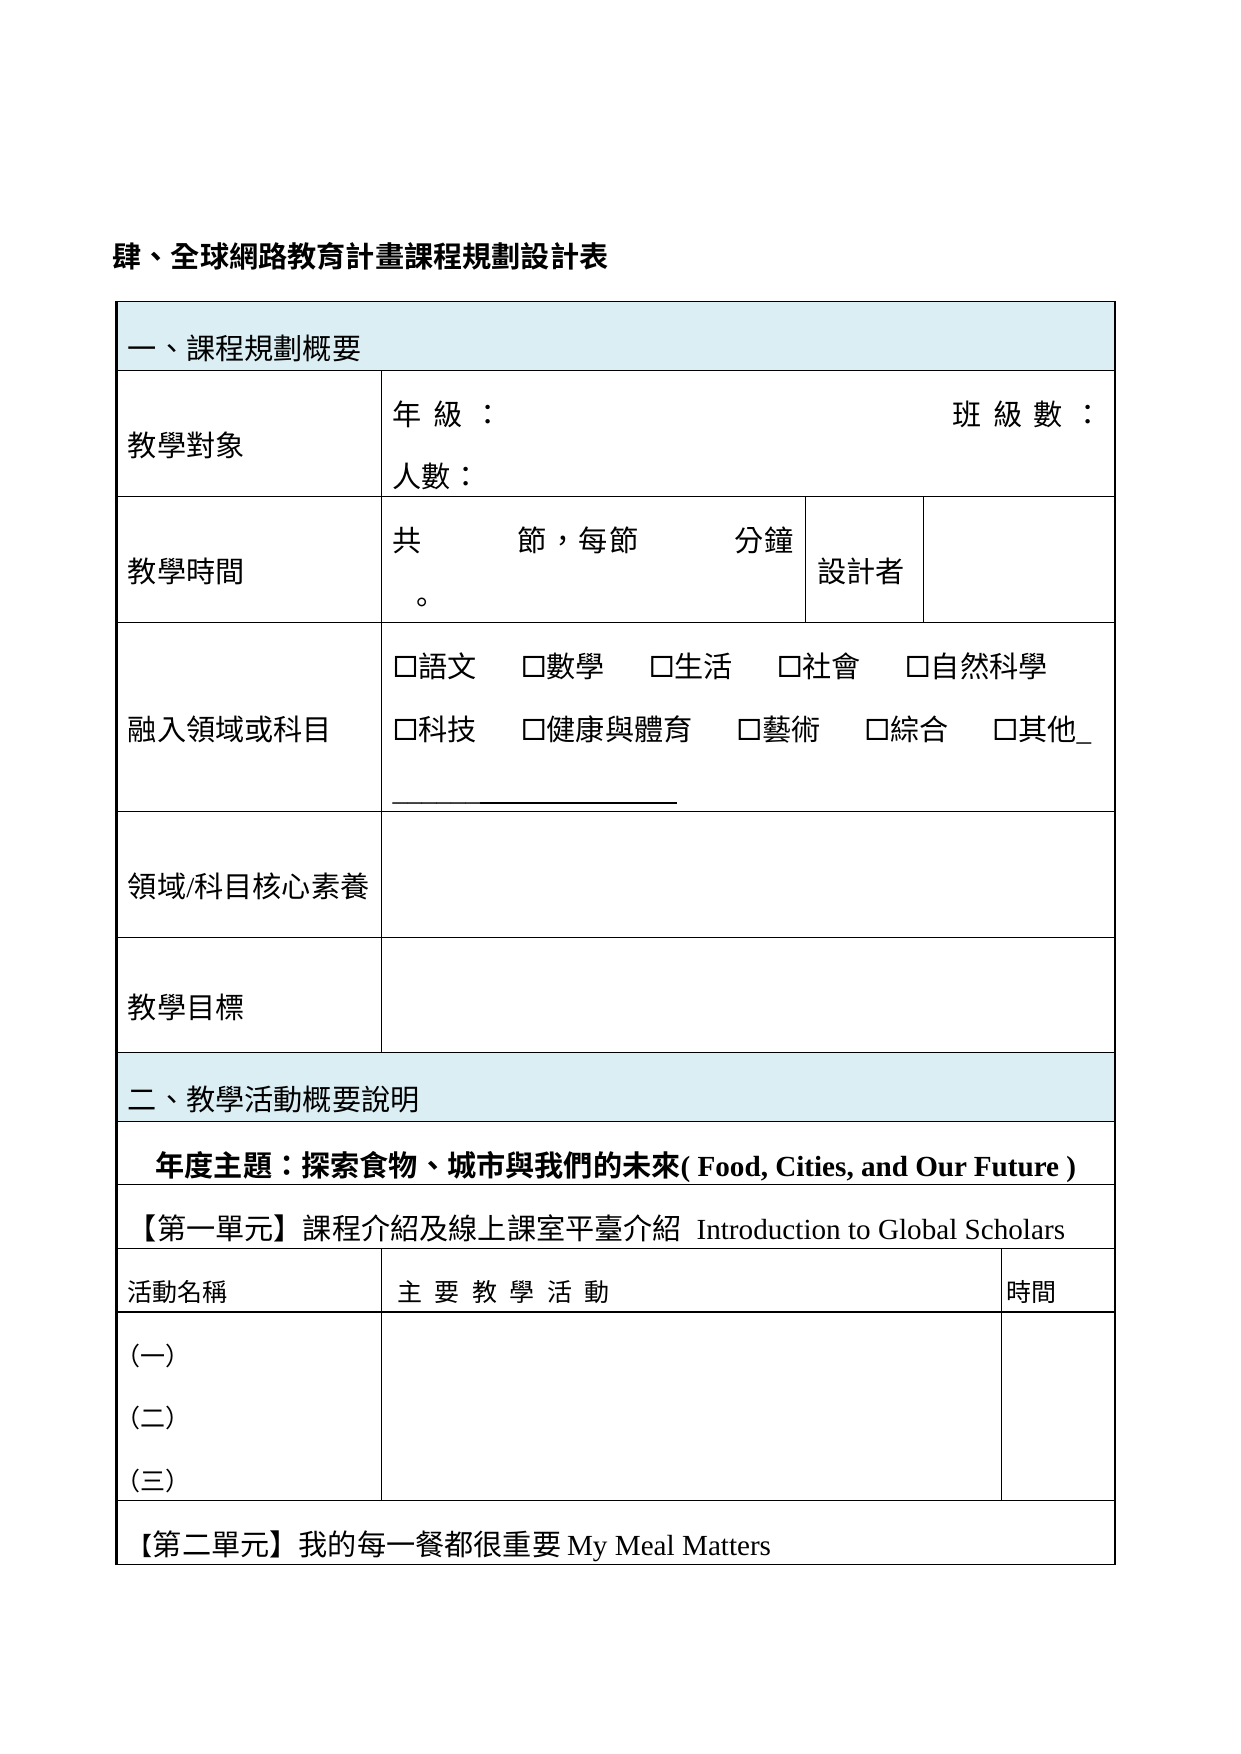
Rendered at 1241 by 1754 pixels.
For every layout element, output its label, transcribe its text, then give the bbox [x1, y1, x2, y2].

table_header [1120, 301, 1124, 370]
table_cell 【第二單元】我的每一餐都很重要My Meal Matters [118, 1501, 1114, 1563]
table_cell [1120, 937, 1124, 1052]
table_cell （一） （二） （三） [118, 1313, 381, 1500]
table_cell [1120, 496, 1124, 622]
table_cell [1120, 811, 1124, 937]
table_cell 二、教學活動概要說明 [118, 1053, 1114, 1121]
table_cell 年級： 班級數： 人數： [382, 371, 1114, 496]
table_cell 領域/科目核心素養 [118, 812, 381, 937]
table_cell [1120, 1121, 1124, 1184]
table_cell 教學對象 [118, 371, 381, 496]
table_cell 共 節，每節 分鐘 。 [382, 497, 805, 622]
table_cell 年度主題：探索食物、城市與我們的未來( Food, Cities, and Our Future ) [118, 1122, 1114, 1184]
table_cell [1120, 1184, 1124, 1248]
table_cell [1120, 1052, 1124, 1121]
table_cell 【第一單元】課程介紹及線上課室平臺介紹 Introduction to Global Scholars [118, 1185, 1114, 1248]
table_cell 融入領域或科目 [118, 623, 381, 811]
table_cell [1120, 1500, 1124, 1563]
table_cell [1120, 1248, 1124, 1311]
table_cell [1120, 370, 1124, 496]
table_header 一、課程規劃概要 [118, 302, 1114, 370]
table_cell 語文 數學 生活 社會 自然科學 科技 健康與體育 藝術 綜合 其他_______ [382, 623, 1114, 811]
table_cell [1120, 1311, 1124, 1500]
table_cell 時間 [1002, 1249, 1114, 1311]
table_cell [1120, 622, 1124, 811]
table_cell 活動名稱 [118, 1249, 381, 1311]
text 肆、全球網路教育計畫課程規劃設計表 [112, 213, 1128, 276]
table_cell 教學目標 [118, 938, 381, 1052]
table_cell 主 要 教 學 活 動 [382, 1249, 1001, 1311]
table_cell [382, 1313, 1001, 1500]
table_cell [382, 938, 1114, 1052]
table_cell [382, 812, 1114, 937]
table_cell [924, 497, 1114, 622]
table_cell [1002, 1313, 1114, 1500]
table_cell 設計者 [806, 497, 923, 622]
table_cell 教學時間 [118, 497, 381, 622]
